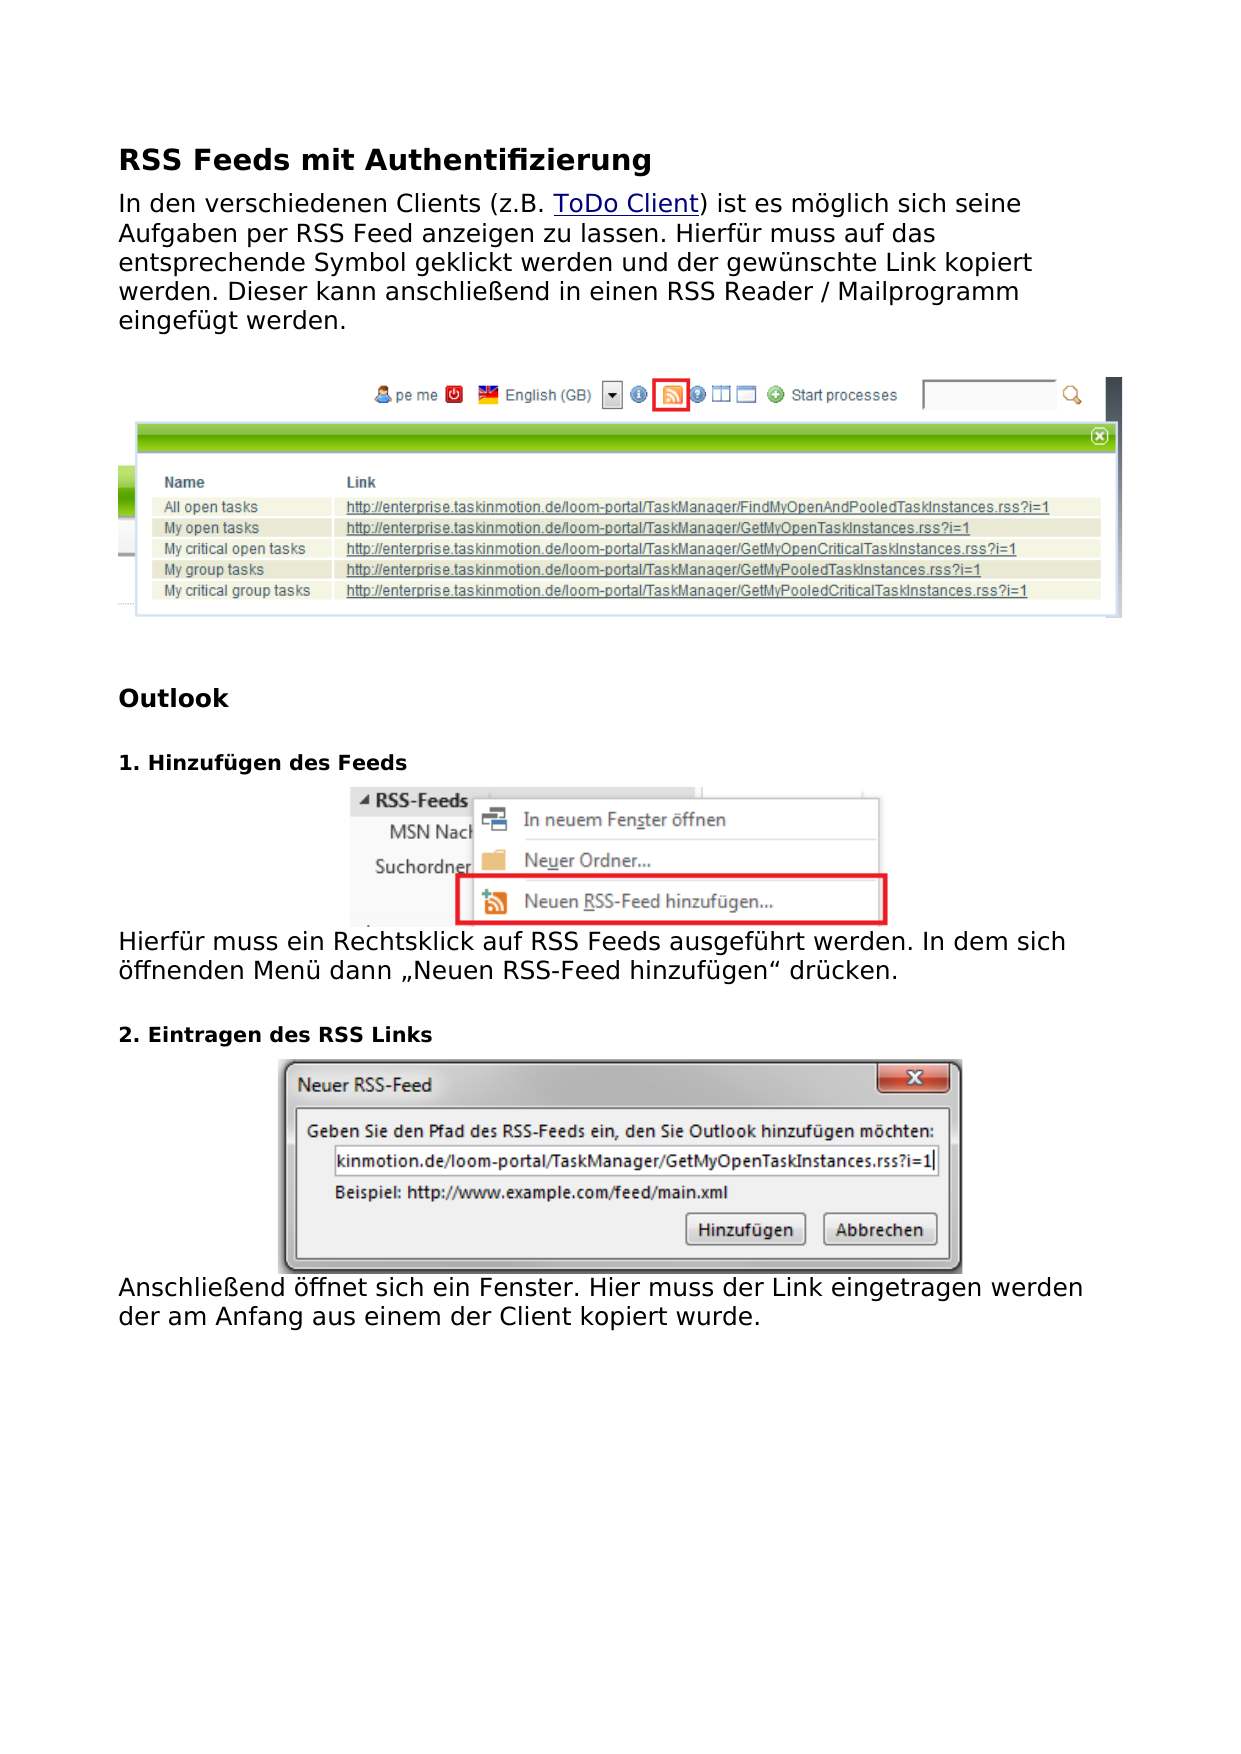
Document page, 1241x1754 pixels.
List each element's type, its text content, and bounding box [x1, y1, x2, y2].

picture [349, 787, 891, 927]
subtitle 2. Eintragen des RSS Links [118, 1023, 1122, 1047]
text Anschließend öffnet sich ein Fenster. Hier muss der Link eingetragen werden der am Anfang aus einem der Client kopiert wurde. [118, 1059, 1122, 1332]
picture [118, 377, 1123, 618]
subtitle RSS Feeds mit Authentifizierung [118, 143, 1122, 177]
subtitle 1. Hinzufügen des Feeds [118, 751, 1122, 775]
subtitle Outlook [118, 684, 1122, 713]
picture [277, 1059, 963, 1274]
text In den verschiedenen Clients (z.B. ToDo Client) ist es möglich sich seine Aufgaben per RSS Feed anzeigen zu lassen. Hierfür muss auf das entsprechende Symbol geklickt werden und der gewünschte Link kopiert werden. Dieser kann anschließend in einen RSS Reader / Mailprogramm eingefügt werden. [118, 189, 1122, 364]
text Hierfür muss ein Rechtsklick auf RSS Feeds ausgeführt werden. In dem sich öffnenden Menü dann „Neuen RSS-Feed hinzufügen“ drücken. [118, 788, 1122, 985]
